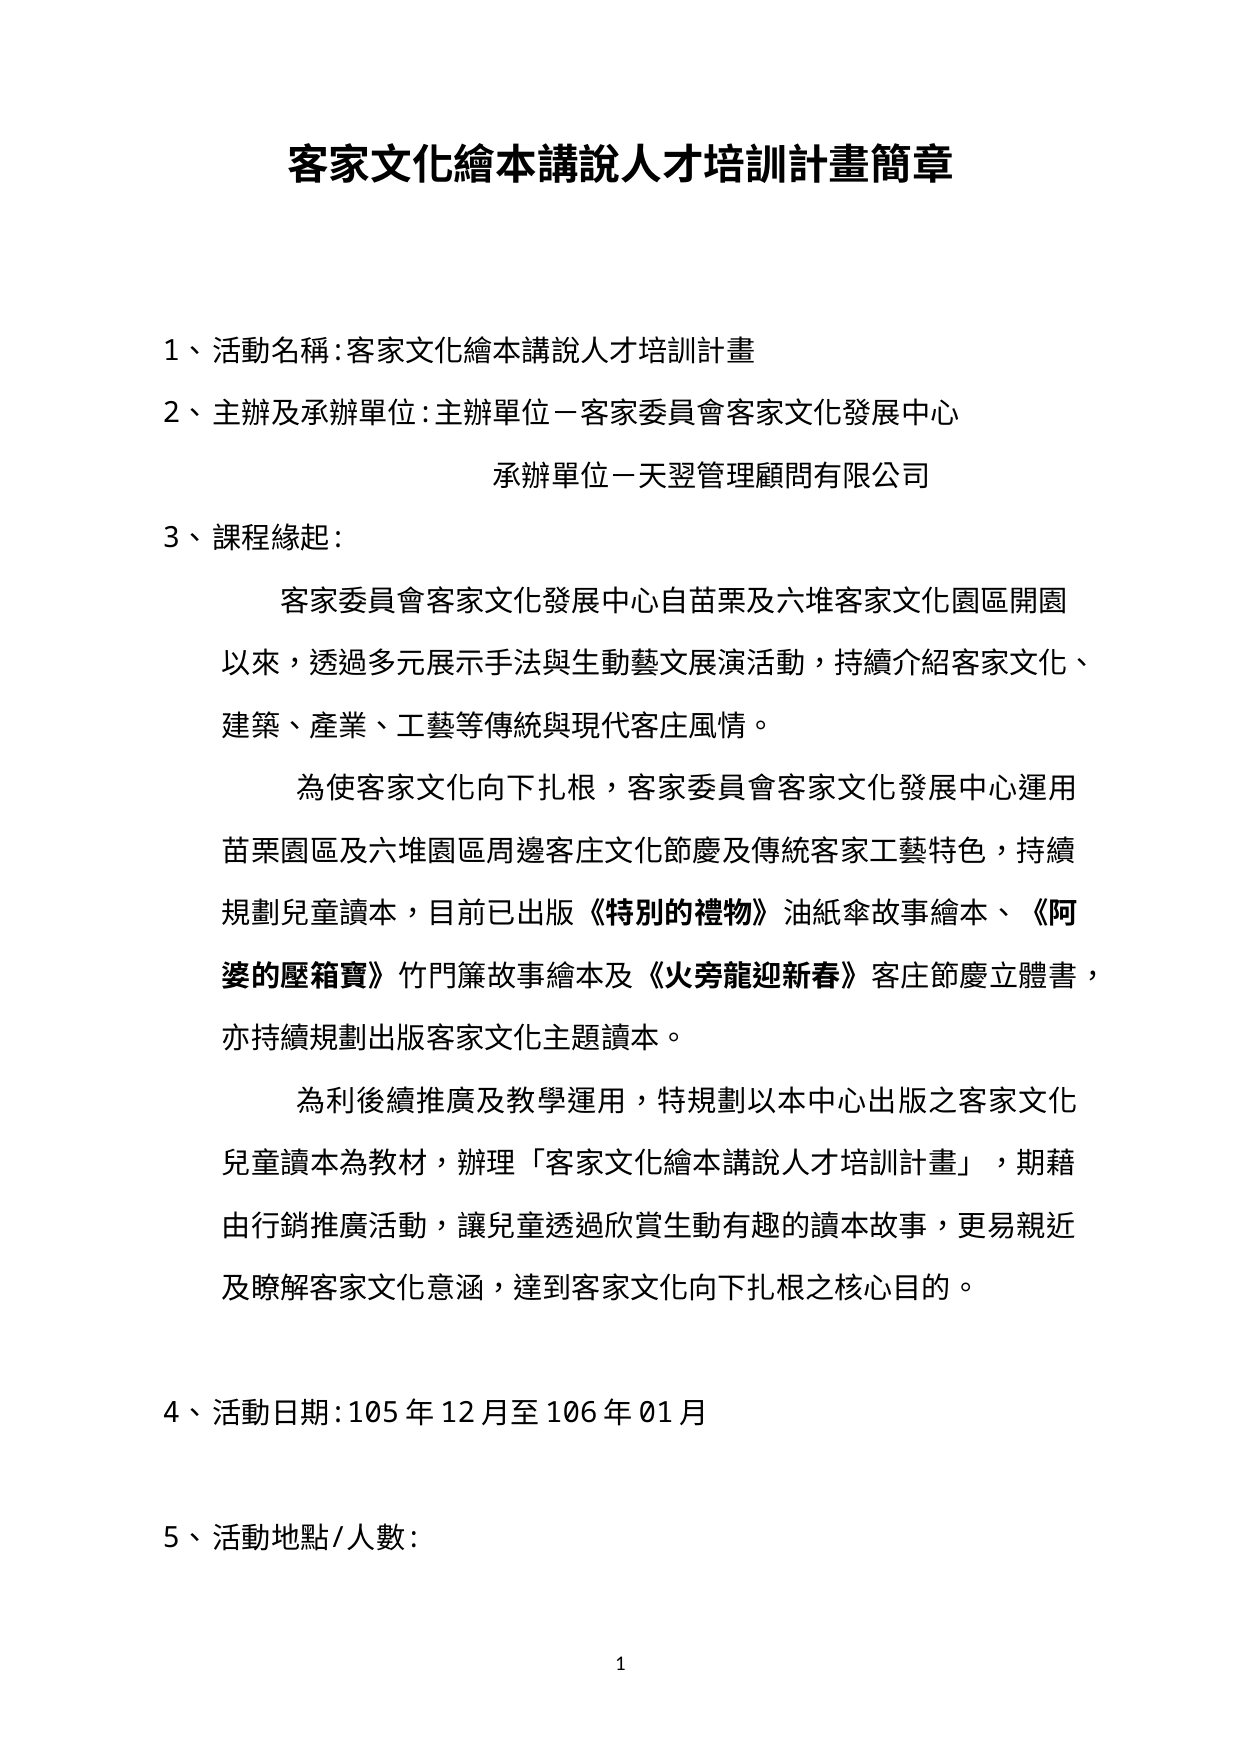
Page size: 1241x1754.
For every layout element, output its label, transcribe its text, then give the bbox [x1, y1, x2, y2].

list 活動名稱:客家文化繪本講說人才培訓計畫 [162, 307, 1078, 369]
text 客家委員會客家文化發展中心自苗栗及六堆客家文化園區開園以來，透過多元展示手法與生動藝文展演活動，持續介紹客家文化、建築、產業、工藝等傳統與現代客庄風情。 [222, 557, 1078, 744]
list 主辦及承辦單位:主辦單位－客家委員會客家文化發展中心 [162, 369, 1078, 432]
text 為利後續推廣及教學運用，特規劃以本中心出版之客家文化兒童讀本為教材，辦理「客家文化繪本講說人才培訓計畫」，期藉由行銷推廣活動，讓兒童透過欣賞生動有趣的讀本故事，更易親近及瞭解客家文化意涵，達到客家文化向下扎根之核心目的。 [222, 1057, 1078, 1307]
text 客家文化繪本講說人才培訓計畫簡章 [162, 119, 1078, 182]
list 課程緣起: [162, 494, 1078, 557]
list 活動地點/人數: [162, 1494, 1078, 1557]
text 承辦單位－天翌管理顧問有限公司 [212, 432, 1078, 494]
text 為使客家文化向下扎根，客家委員會客家文化發展中心運用苗栗園區及六堆園區周邊客庄文化節慶及傳統客家工藝特色，持續規劃兒童讀本，目前已出版《特別的禮物》油紙傘故事繪本、《阿婆的壓箱寶》竹門簾故事繪本及《火旁龍迎新春》客庄節慶立體書，亦持續規劃出版客家文化主題讀本。 [222, 744, 1078, 1057]
list 活動日期:105年12月至106年01月 [162, 1369, 1078, 1432]
